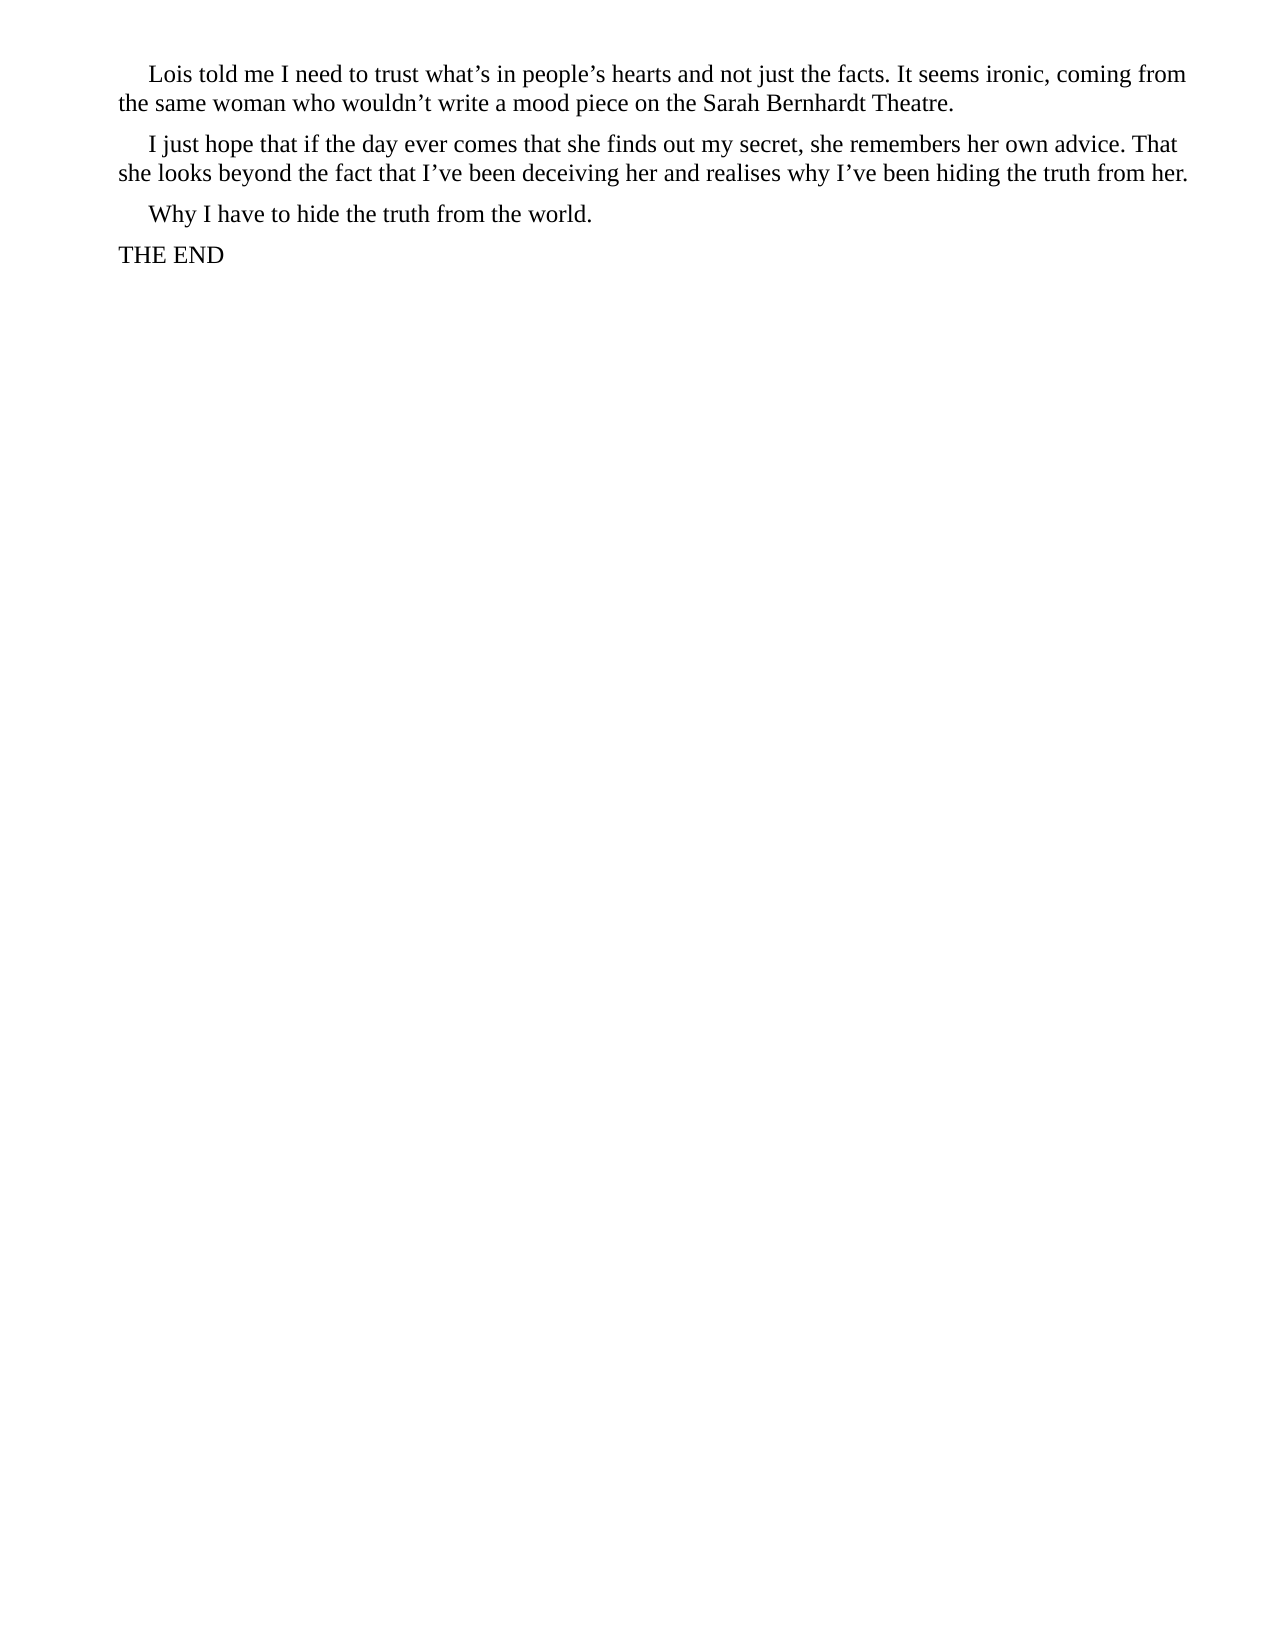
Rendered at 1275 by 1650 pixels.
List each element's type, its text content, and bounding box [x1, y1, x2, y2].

text I just hope that if the day ever comes that she finds out my secret, she remembers her own advice. That she looks beyond the fact that I’ve been deceiving her and realises why I’ve been hiding the truth from her. [118, 129, 1216, 187]
text THE END [118, 240, 1216, 269]
text Why I have to hide the truth from the world. [118, 199, 1216, 228]
text Lois told me I need to trust what’s in people’s hearts and not just the facts. It seems ironic, coming from the same woman who wouldn’t write a mood piece on the Sarah Bernhardt Theatre. [118, 59, 1216, 117]
